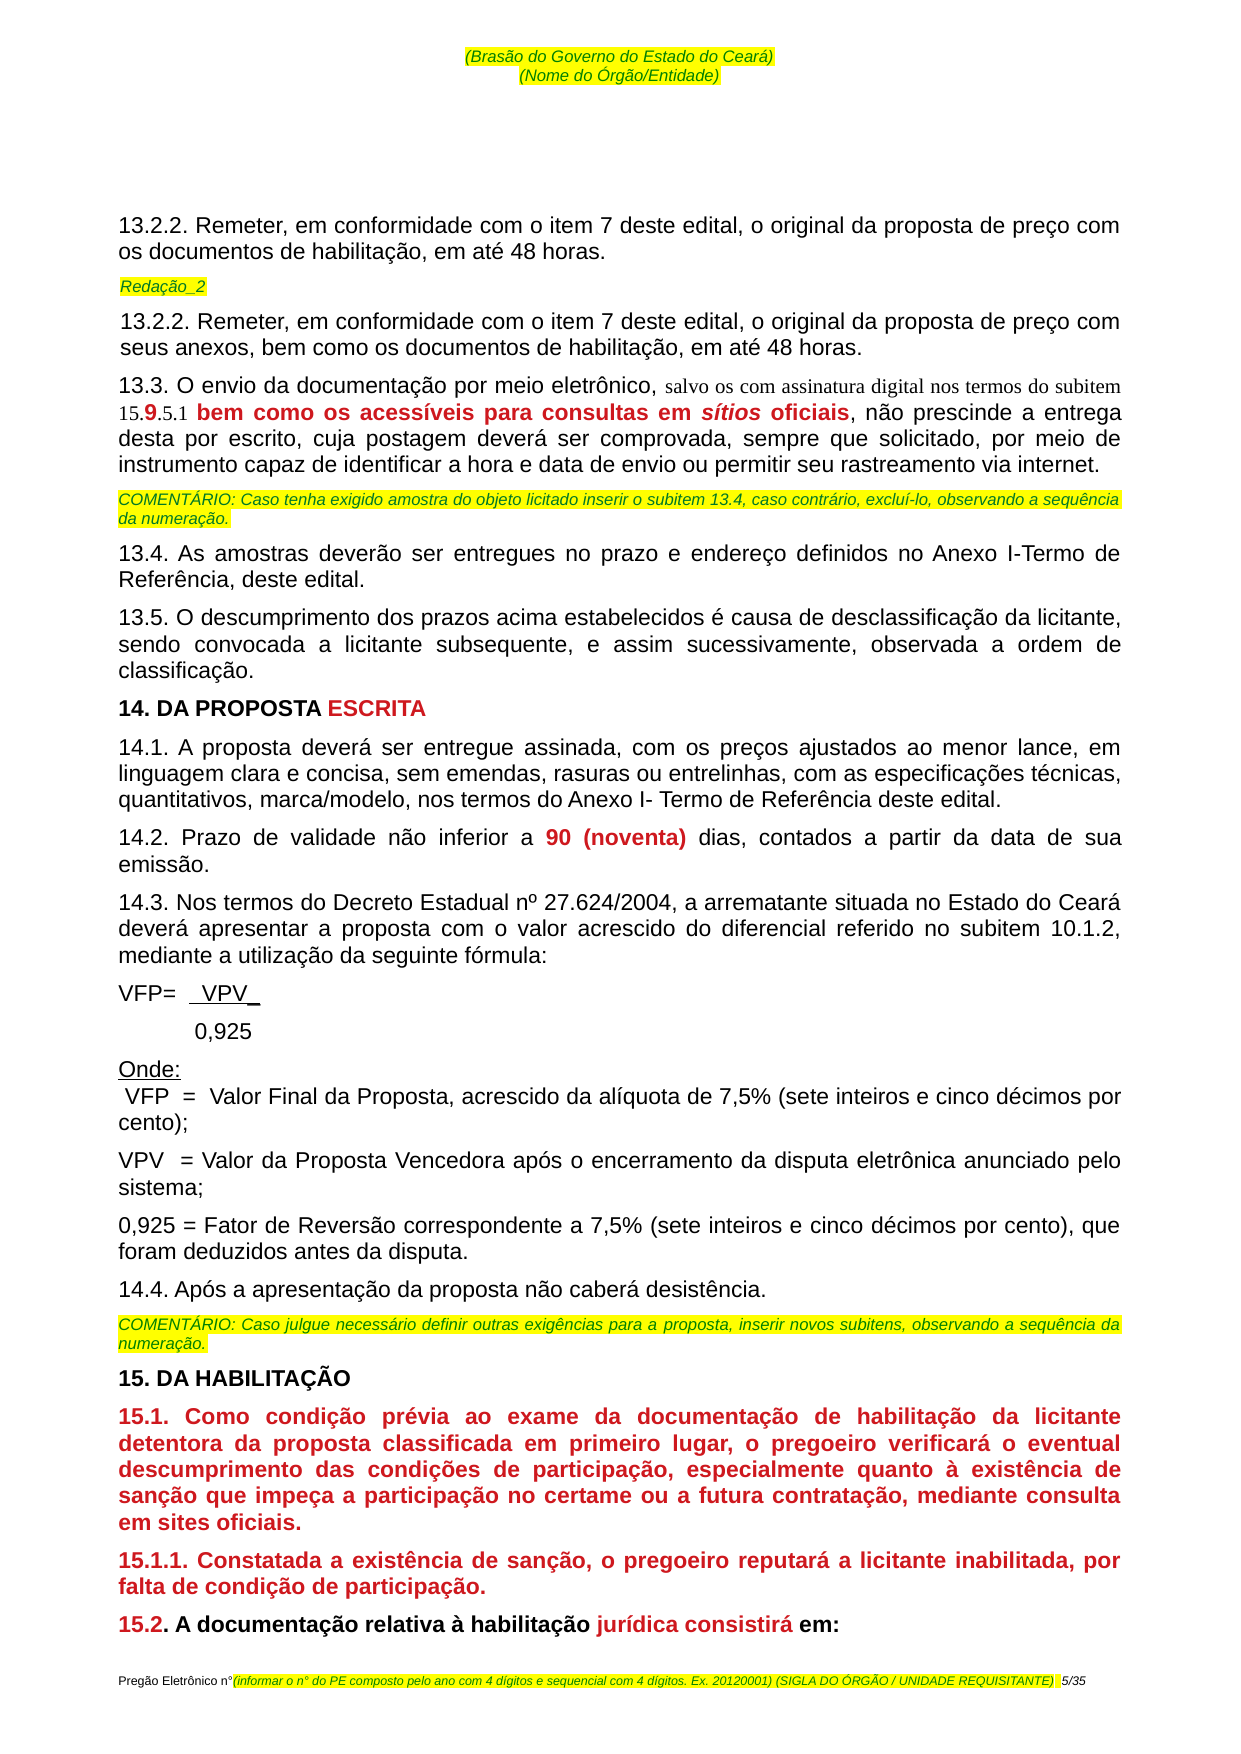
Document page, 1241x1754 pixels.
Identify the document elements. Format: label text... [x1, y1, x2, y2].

text 14.4. Após a apresentação da proposta não caberá desistência. [118, 1276, 1122, 1303]
text 15.2. A documentação relativa à habilitação jurídica consistirá em: [118, 1611, 1122, 1638]
text 15.1.1. Constatada a existência de sanção, o pregoeiro reputará a licitante inabilitada, por falta de condição de participação. [118, 1547, 1122, 1599]
text 0,925 [118, 1018, 1122, 1044]
text 13.2.2. Remeter, em conformidade com o item 7 deste edital, o original da proposta de preço com os documentos de habilitação, em até 48 horas. [118, 212, 1122, 265]
text 15. DA HABILITAÇÃO [118, 1365, 1122, 1391]
text 13.5. O descumprimento dos prazos acima estabelecidos é causa de desclassificação da licitante, sendo convocada a licitante subsequente, e assim sucessivamente, observada a ordem de classificação. [118, 604, 1122, 683]
text 14.2. Prazo de validade não inferior a 90 (noventa) dias, contados a partir da data de sua emissão. [118, 824, 1122, 877]
text 13.4. As amostras deverão ser entregues no prazo e endereço definidos no Anexo I-Termo de Referência, deste edital. [118, 540, 1122, 592]
text COMENTÁRIO: Caso julgue necessário definir outras exigências para a proposta, inserir novos subitens, observando a sequência da numeração. [118, 1315, 1122, 1353]
text 15.1. Como condição prévia ao exame da documentação de habilitação da licitante detentora da proposta classificada em primeiro lugar, o pregoeiro verificará o eventual descumprimento das condições de participação, especialmente quanto à existência de sanção que impeça a participação no certame ou a futura contratação, mediante consulta em sites oficiais. [118, 1403, 1122, 1535]
text 14.1. A proposta deverá ser entregue assinada, com os preços ajustados ao menor lance, em linguagem clara e concisa, sem emendas, rasuras ou entrelinhas, com as especificações técnicas, quantitativos, marca/modelo, nos termos do Anexo I- Termo de Referência deste edital. [118, 733, 1122, 812]
text Redação_2 [120, 277, 1122, 296]
text 0,925 = Fator de Reversão correspondente a 7,5% (sete inteiros e cinco décimos por cento), que foram deduzidos antes da disputa. [118, 1212, 1122, 1264]
text VFP= VPV_ [118, 980, 1122, 1006]
text 13.3. O envio da documentação por meio eletrônico, salvo os com assinatura digital nos termos do subitem 15.9.5.1 bem como os acessíveis para consultas em sítios oficiais, não prescinde a entrega desta por escrito, cuja postagem deverá ser comprovada, sempre que solicitado, por meio de instrumento capaz de identificar a hora e data de envio ou permitir seu rastreamento via internet. [118, 372, 1122, 478]
text COMENTÁRIO: Caso tenha exigido amostra do objeto licitado inserir o subitem 13.4, caso contrário, excluí-lo, observando a sequência da numeração. [118, 489, 1122, 528]
text 14. DA PROPOSTA ESCRITA [118, 695, 1122, 722]
text VPV = Valor da Proposta Vencedora após o encerramento da disputa eletrônica anunciado pelo sistema; [118, 1147, 1122, 1200]
text Onde: VFP = Valor Final da Proposta, acrescido da alíquota de 7,5% (sete inteiros e cinco décimos por cento); [118, 1056, 1122, 1135]
text 14.3. Nos termos do Decreto Estadual nº 27.624/2004, a arrematante situada no Estado do Ceará deverá apresentar a proposta com o valor acrescido do diferencial referido no subitem 10.1.2, mediante a utilização da seguinte fórmula: [118, 889, 1122, 968]
text 13.2.2. Remeter, em conformidade com o item 7 deste edital, o original da proposta de preço com seus anexos, bem como os documentos de habilitação, em até 48 horas. [120, 308, 1122, 360]
